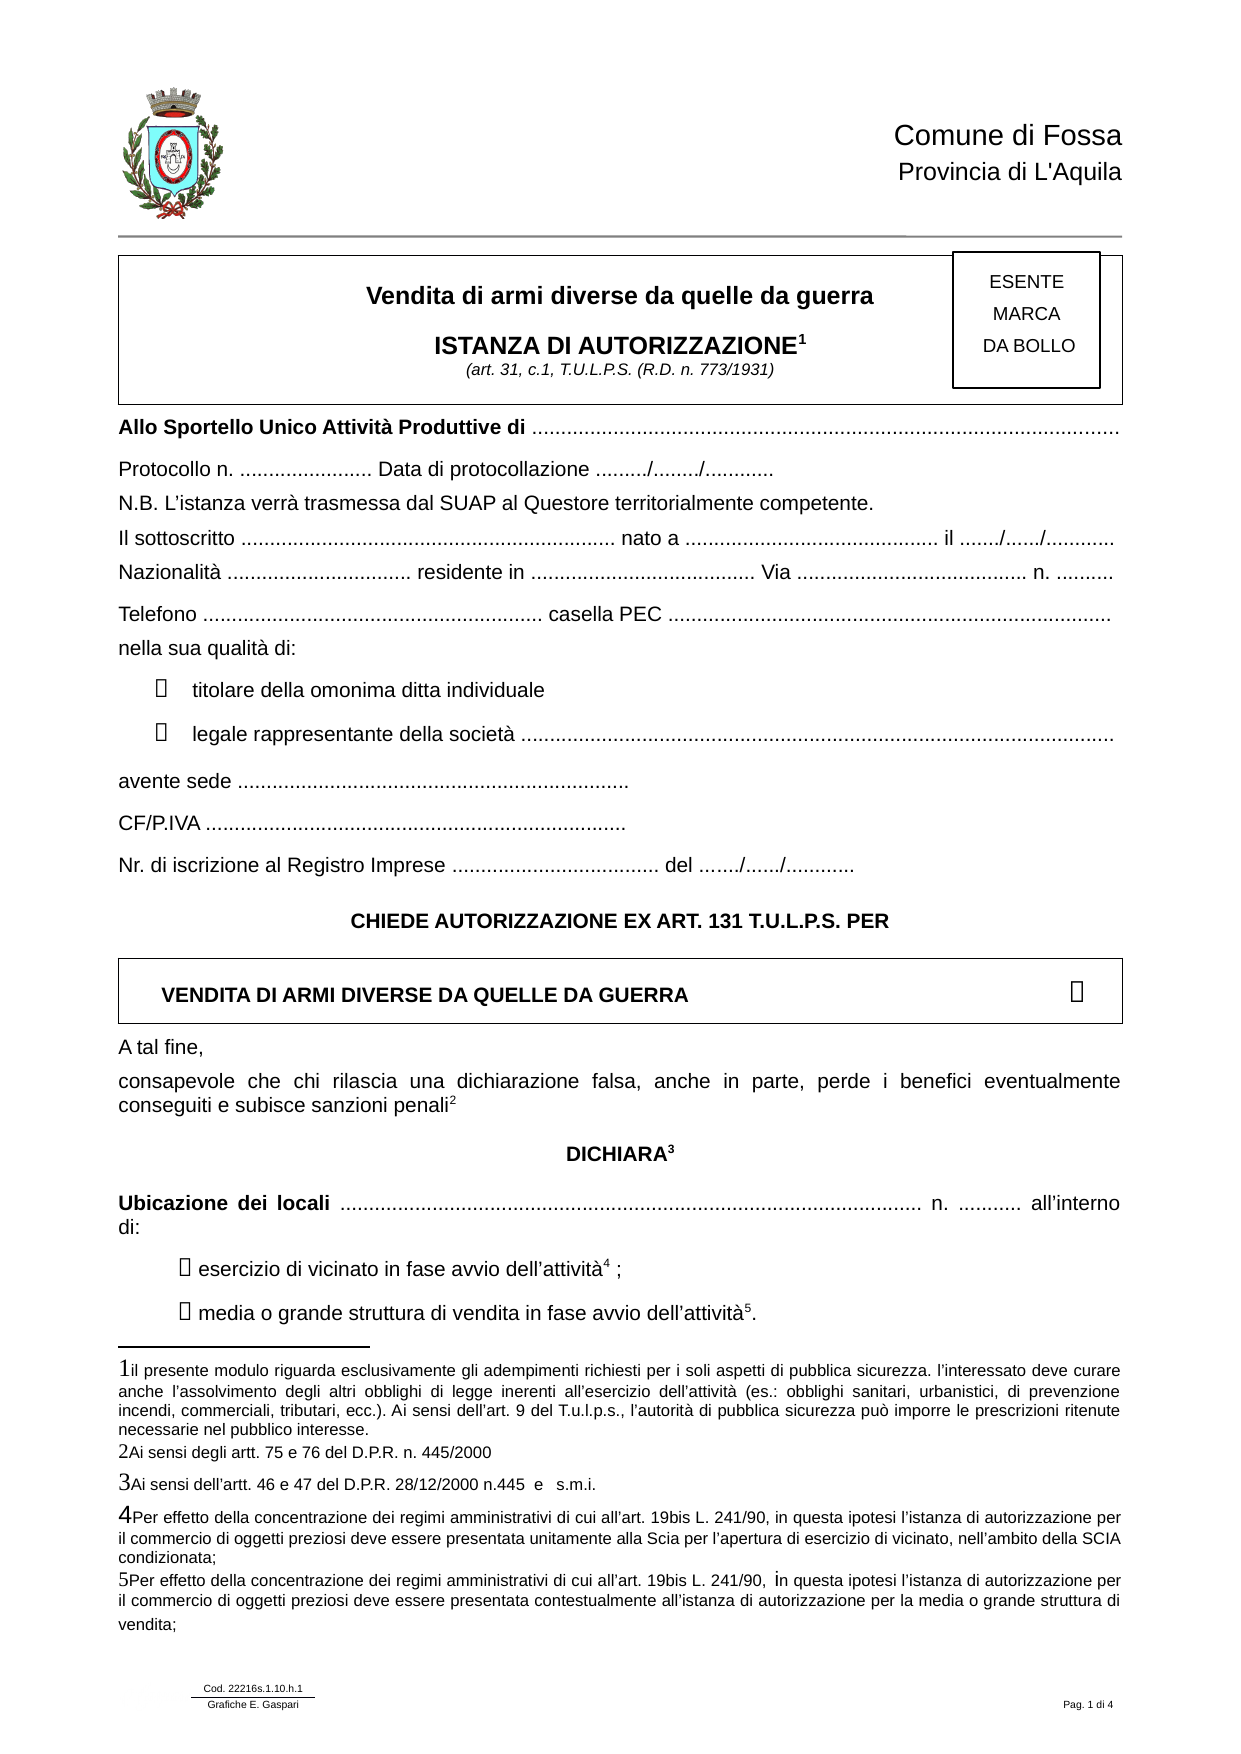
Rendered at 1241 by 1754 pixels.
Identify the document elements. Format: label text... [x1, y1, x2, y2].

text DICHIARA [118, 1142, 1122, 1166]
text  media o grande struttura di vendita in fase avvio dell’attività. [177, 1294, 1122, 1328]
picture [122, 87, 224, 219]
text Nazionalità ................................ residente in ....................................... Via ........................................ n. .......... [118, 560, 1122, 584]
table_header Vendita di armi diverse da quelle da guerra ISTANZA DI AUTORIZZAZIONE (art. 31, c.1, T.U.L.P.S. (R.D. n. 773/1931) [119, 256, 1122, 404]
text N.B. L’istanza verrà trasmessa dal SUAP al Questore territorialmente competente. [118, 491, 1122, 515]
text Nr. di iscrizione al Registro Imprese .................................... del ......./....../............ [118, 852, 1122, 876]
text Il sottoscritto ................................................................. nato a ............................................ il ......./....../............ [118, 526, 1122, 549]
text nella sua qualità di: [118, 636, 1122, 660]
text Per effetto della concentrazione dei regimi amministrativi di cui all’art. 19bis L. 241/90, in questa ipotesi l’istanza di autorizzazione per il commercio di oggetti preziosi deve essere presentata contestualmente all’istanza di autorizzazione per la media o grande struttura di vendita; [118, 1567, 1122, 1636]
text Telefono ........................................................... casella PEC ............................................................................. [118, 601, 1122, 625]
text  titolare della omonima ditta individuale [153, 670, 1122, 704]
text Ubicazione dei locali ..................................................................................................... n. ........... all’interno di: [118, 1191, 1122, 1239]
text Protocollo n. ....................... Data di protocollazione ........./......../............ [118, 457, 1122, 481]
text avente sede .................................................................... [118, 769, 1122, 793]
text Comune di Fossa [224, 118, 1122, 152]
text CF/P.IVA ......................................................................... [118, 811, 1122, 835]
text consapevole che chi rilascia una dichiarazione falsa, anche in parte, perde i benefici eventualmente conseguiti e subisce sanzioni penali [118, 1069, 1122, 1117]
text CHIEDE AUTORIZZAZIONE EX ART. 131 T.U.L.P.S. PER [118, 909, 1122, 933]
text Ai sensi dell’artt. 46 e 47 del D.P.R. 28/12/2000 n.445 e s.m.i. [118, 1467, 1122, 1496]
text Allo Sportello Unico Attività Produttive di [118, 415, 1122, 439]
text Per effetto della concentrazione dei regimi amministrativi di cui all’art. 19bis L. 241/90, in questa ipotesi l’istanza di autorizzazione per il commercio di oggetti preziosi deve essere presentata unitamente alla Scia per l’apertura di esercizio di vicinato, nell’ambito della SCIA condizionata; [118, 1500, 1122, 1567]
text A tal fine, [118, 1035, 1122, 1059]
text Ai sensi degli artt. 75 e 76 del D.P.R. n. 445/2000 [118, 1439, 1122, 1463]
text  legale rappresentante della società ....................................................................................................... [153, 715, 1122, 749]
table_header VENDITA DI ARMI DIVERSE DA QUELLE DA GUERRA  [119, 959, 1122, 1023]
text  esercizio di vicinato in fase avvio dell’attività ; [177, 1249, 1122, 1283]
text Provincia di L'Aquila [224, 157, 1122, 185]
